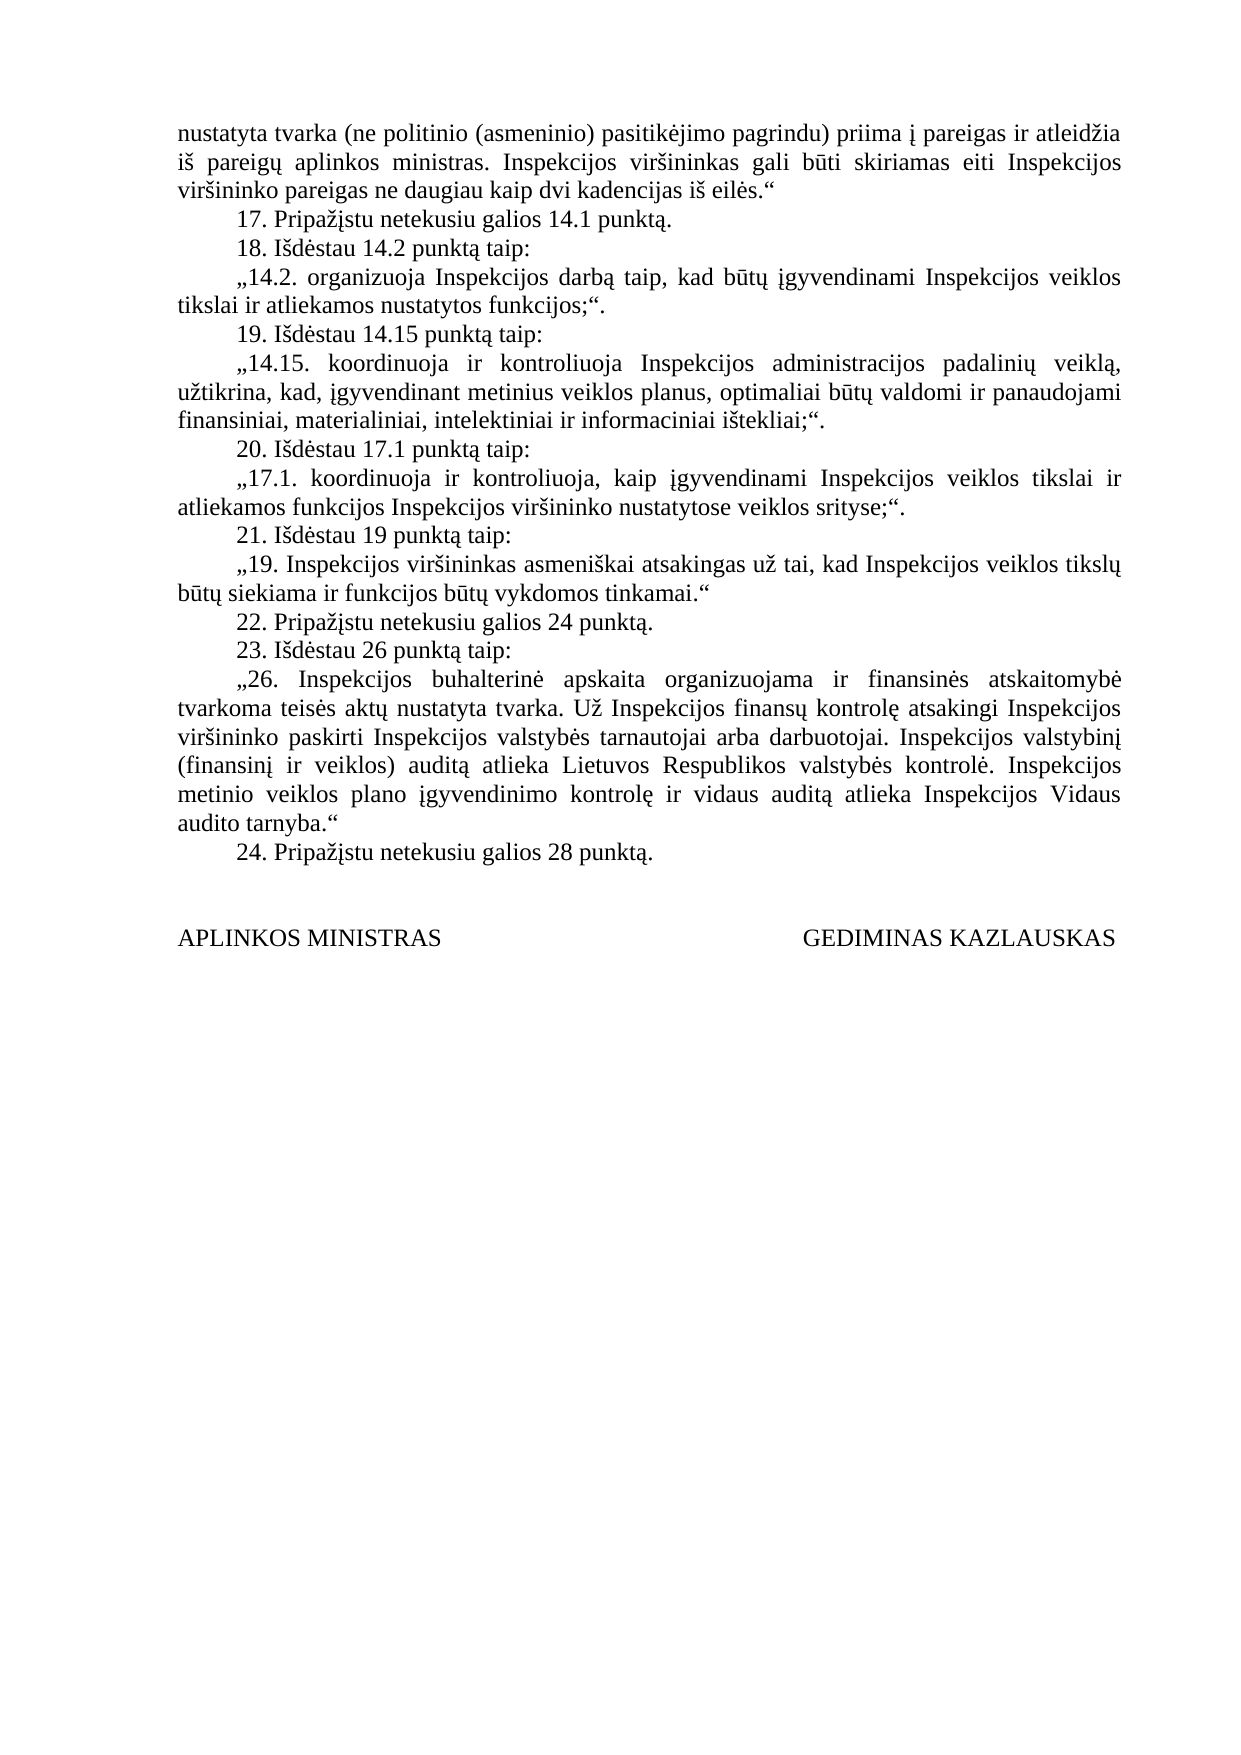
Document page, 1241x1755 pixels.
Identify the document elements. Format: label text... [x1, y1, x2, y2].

text 21. Išdėstau 19 punktą taip: [177, 521, 1122, 549]
text Aplinkos ministras Gediminas Kazlauskas [177, 923, 1122, 952]
text „17.1. koordinuoja ir kontroliuoja, kaip įgyvendinami Inspekcijos veiklos tikslai ir atliekamos funkcijos Inspekcijos viršininko nustatytose veiklos srityse;“. [177, 463, 1122, 521]
text „14.15. koordinuoja ir kontroliuoja Inspekcijos administracijos padalinių veiklą, užtikrina, kad, įgyvendinant metinius veiklos planus, optimaliai būtų valdomi ir panaudojami finansiniai, materialiniai, intelektiniai ir informaciniai ištekliai;“. [177, 348, 1122, 434]
text „19. Inspekcijos viršininkas asmeniškai atsakingas už tai, kad Inspekcijos veiklos tikslų būtų siekiama ir funkcijos būtų vykdomos tinkamai.“ [177, 549, 1122, 607]
text nustatyta tvarka (ne politinio (asmeninio) pasitikėjimo pagrindu) priima į pareigas ir atleidžia iš pareigų aplinkos ministras. Inspekcijos viršininkas gali būti skiriamas eiti Inspekcijos viršininko pareigas ne daugiau kaip dvi kadencijas iš eilės.“ [177, 118, 1122, 204]
text 20. Išdėstau 17.1 punktą taip: [177, 434, 1122, 463]
text „26. Inspekcijos buhalterinė apskaita organizuojama ir finansinės atskaitomybė tvarkoma teisės aktų nustatyta tvarka. Už Inspekcijos finansų kontrolę atsakingi Inspekcijos viršininko paskirti Inspekcijos valstybės tarnautojai arba darbuotojai. Inspekcijos valstybinį (finansinį ir veiklos) auditą atlieka Lietuvos Respublikos valstybės kontrolė. Inspekcijos metinio veiklos plano įgyvendinimo kontrolę ir vidaus auditą atlieka Inspekcijos Vidaus audito tarnyba.“ [177, 664, 1122, 837]
text 19. Išdėstau 14.15 punktą taip: [177, 319, 1122, 348]
text 17. Pripažįstu netekusiu galios 14.1 punktą. [177, 204, 1122, 233]
text 18. Išdėstau 14.2 punktą taip: [177, 233, 1122, 262]
text „14.2. organizuoja Inspekcijos darbą taip, kad būtų įgyvendinami Inspekcijos veiklos tikslai ir atliekamos nustatytos funkcijos;“. [177, 262, 1122, 319]
text 22. Pripažįstu netekusiu galios 24 punktą. [177, 607, 1122, 636]
text 23. Išdėstau 26 punktą taip: [177, 636, 1122, 664]
text 24. Pripažįstu netekusiu galios 28 punktą. [177, 837, 1122, 866]
